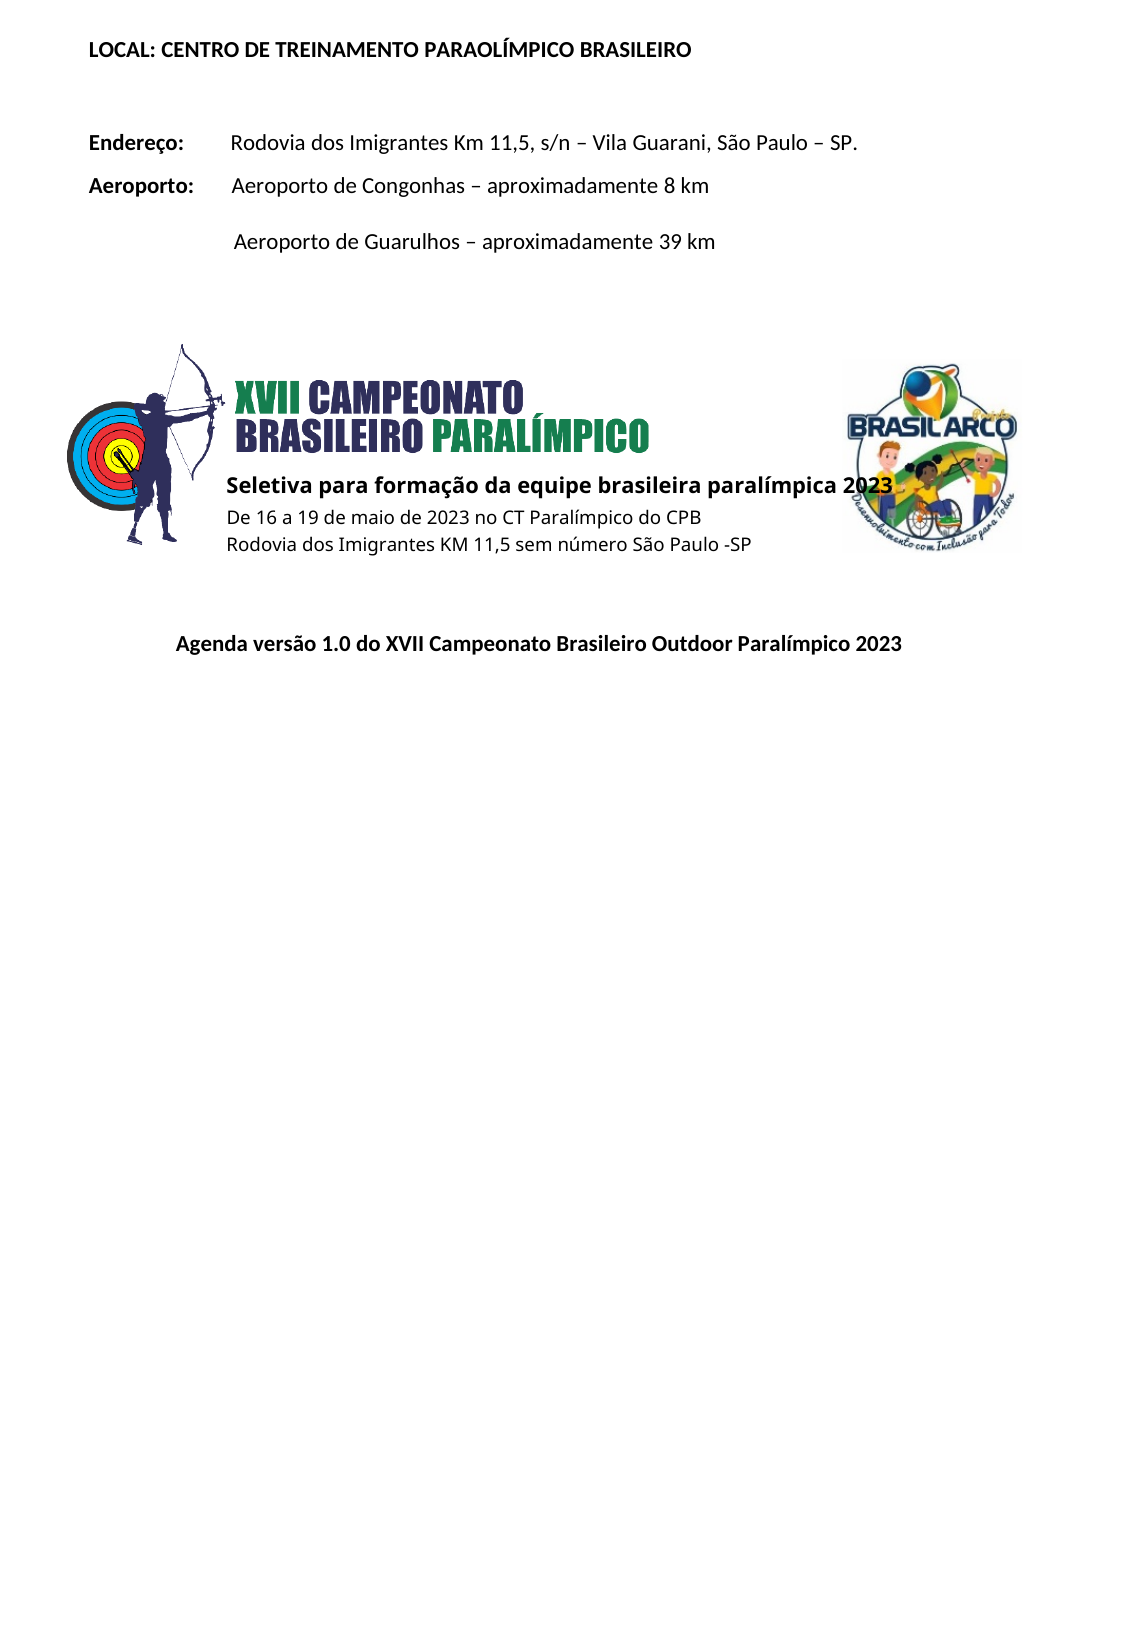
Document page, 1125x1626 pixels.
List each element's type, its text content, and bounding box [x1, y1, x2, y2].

text Aeroporto de Guarulhos – aproximadamente 39 km [89, 227, 785, 255]
text Agenda versão 1.0 do XVII Campeonato Brasileiro Outdoor Paralímpico 2023 [89, 629, 989, 657]
text Endereço: Rodovia dos Imigrantes Km 11,5, s/n – Vila Guarani, São Paulo – SP. [89, 128, 989, 156]
table_header Seletiva para formação da equipe brasileira paralímpica 2023 De 16 a 19 de maio de 2023 no CT Paralímpico do CPB Rodovia dos Imigrantes KM 11,5 sem número São Paulo -SP [44, 410, 1063, 584]
text Aeroporto: Aeroporto de Congonhas – aproximadamente 8 km [89, 171, 785, 199]
subtitle LOCAL: CENTRO DE TREINAMENTO PARAOLÍMPICO BRASILEIRO [89, 35, 989, 63]
